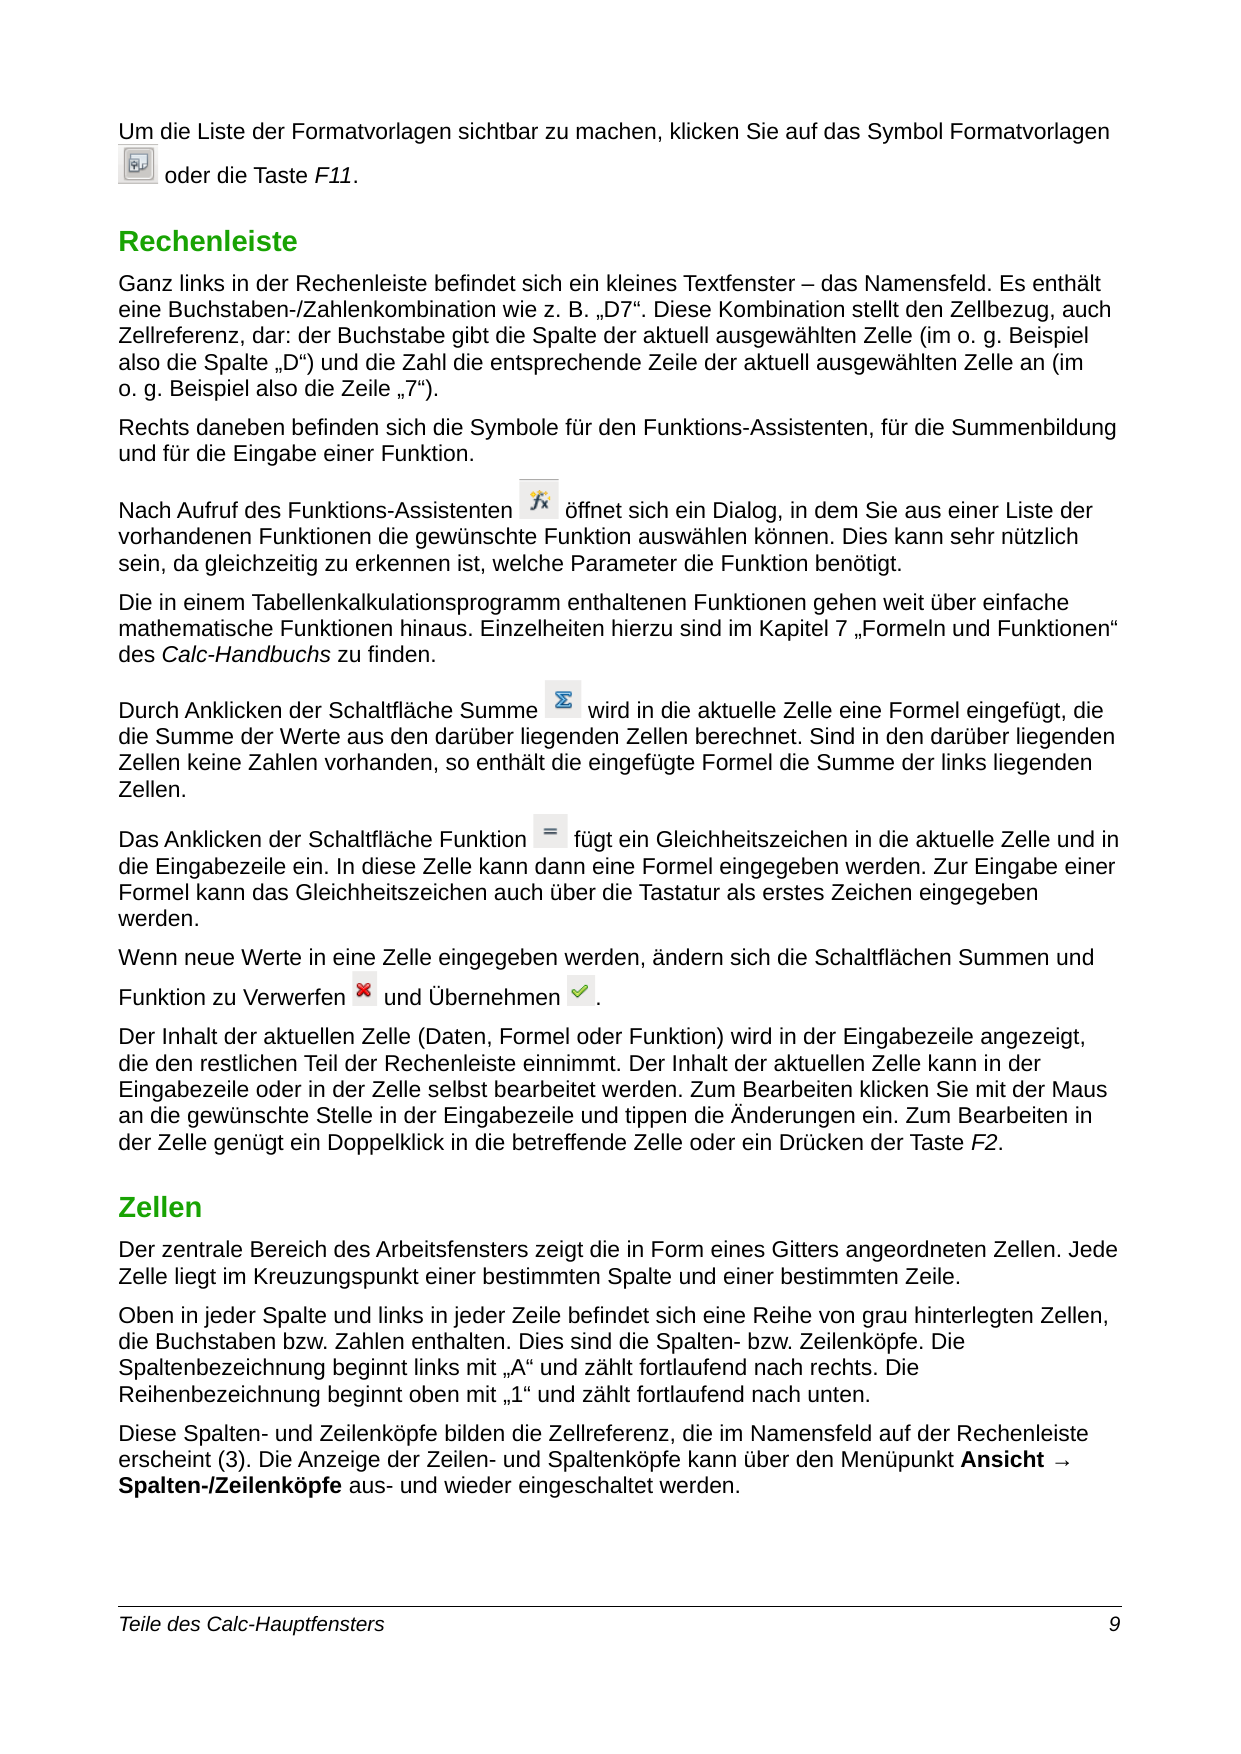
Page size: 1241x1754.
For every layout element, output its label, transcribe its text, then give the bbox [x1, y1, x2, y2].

text Das Anklicken der Schaltfläche Funktion fügt ein Gleichheitszeichen in die aktuelle Zelle und in die Eingabezeile ein. In diese Zelle kann dann eine Formel eingegeben werden. Zur Eingabe einer Formel kann das Gleichheitszeichen auch über die Tastatur als erstes Zeichen eingegeben werden. [118, 814, 1122, 932]
picture [567, 975, 596, 1006]
subtitle Rechenleiste [118, 224, 1122, 257]
text Diese Spalten- und Zeilenköpfe bilden die Zellreferenz, die im Namensfeld auf der Rechenleiste erscheint (Abbildung 3). Die Anzeige der Zeilen- und Spaltenköpfe kann über den Menüpunkt Ansicht → Spalten-/Zeilenköpfe aus- und wieder eingeschaltet werden. [118, 1419, 1122, 1498]
text Um die Liste der Formatvorlagen sichtbar zu machen, klicken Sie auf das Symbol Formatvorlagen oder die Taste F11. [118, 118, 1122, 188]
text Oben in jeder Spalte und links in jeder Zeile befindet sich eine Reihe von grau hinterlegten Zellen, die Buchstaben bzw. Zahlen enthalten. Dies sind die Spalten- bzw. Zeilenköpfe. Die Spaltenbezeichnung beginnt links mit „A“ und zählt fortlaufend nach rechts. Die Reihenbezeichnung beginnt oben mit „1“ und zählt fortlaufend nach unten. [118, 1302, 1122, 1407]
text Wenn neue Werte in eine Zelle eingegeben werden, ändern sich die Schaltflächen Summen und Funktion zu Verwerfen und Übernehmen . [118, 944, 1122, 1011]
picture [118, 144, 159, 184]
picture [533, 814, 568, 848]
text Der Inhalt der aktuellen Zelle (Daten, Formel oder Funktion) wird in der Eingabezeile angezeigt, die den restlichen Teil der Rechenleiste einnimmt. Der Inhalt der aktuellen Zelle kann in der Eingabezeile oder in der Zelle selbst bearbeitet werden. Zum Bearbeiten klicken Sie mit der Maus an die gewünschte Stelle in der Eingabezeile und tippen die Änderungen ein. Zum Bearbeiten in der Zelle genügt ein Doppelklick in die betreffende Zelle oder ein Drücken der Taste F2. [118, 1023, 1122, 1155]
text Der zentrale Bereich des Arbeitsfensters zeigt die in Form eines Gitters angeordneten Zellen. Jede Zelle liegt im Kreuzungspunkt einer bestimmten Spalte und einer bestimmten Zeile. [118, 1236, 1122, 1289]
subtitle Zellen [118, 1190, 1122, 1224]
picture [352, 970, 378, 1006]
text Die in einem Tabellenkalkulationsprogramm enthaltenen Funktionen gehen weit über einfache mathematische Funktionen hinaus. Einzelheiten hierzu sind im Kapitel 7 „Formeln und Funktionen“ des Calc-Handbuchs zu finden. [118, 588, 1122, 667]
text Rechts daneben befinden sich die Symbole für den Funktions-Assistenten, für die Summenbildung und für die Eingabe einer Funktion. [118, 414, 1122, 467]
text Nach Aufruf des Funktions-Assistenten öffnet sich ein Dialog, in dem Sie aus einer Liste der vorhandenen Funktionen die gewünschte Funktion auswählen können. Dies kann sehr nützlich sein, da gleichzeitig zu erkennen ist, welche Parameter die Funktion benötigt. [118, 479, 1122, 576]
text Durch Anklicken der Schaltfläche Summe wird in die aktuelle Zelle eine Formel eingefügt, die die Summe der Werte aus den darüber liegenden Zellen berechnet. Sind in den darüber liegenden Zellen keine Zahlen vorhanden, so enthält die eingefügte Formel die Summe der links liegenden Zellen. [118, 680, 1122, 802]
text Ganz links in der Rechenleiste befindet sich ein kleines Textfenster – das Namensfeld. Es enthält eine Buchstaben-/Zahlenkombination wie z. B. „D7“. Diese Kombination stellt den Zellbezug, auch Zellreferenz, dar: der Buchstabe gibt die Spalte der aktuell ausgewählten Zelle (im o. g. Beispiel also die Spalte „D“) und die Zahl die entsprechende Zeile der aktuell ausgewählten Zelle an (im o. g. Beispiel also die Zeile „7“). [118, 270, 1122, 401]
picture [544, 680, 582, 718]
picture [519, 479, 559, 519]
